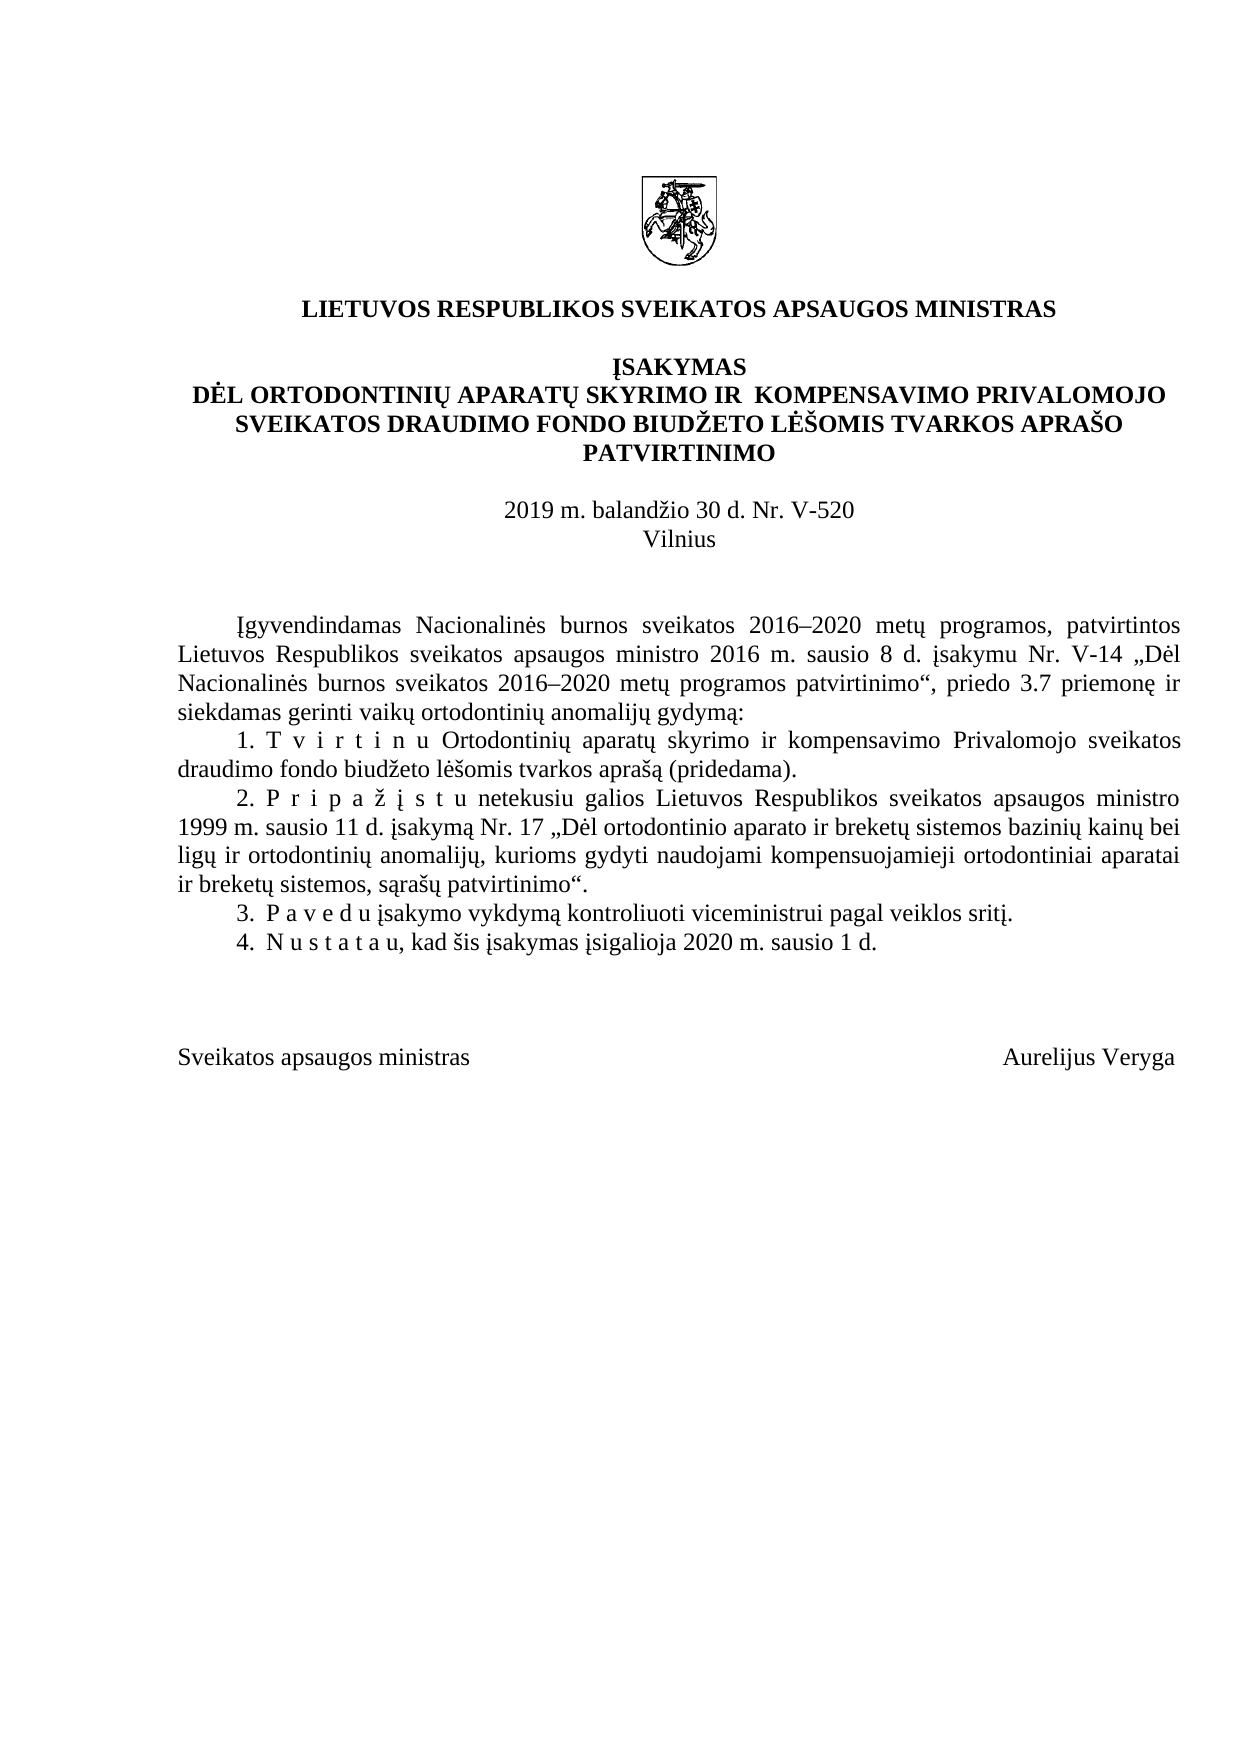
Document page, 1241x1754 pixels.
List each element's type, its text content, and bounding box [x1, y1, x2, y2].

text 3. P a v e d u įsakymo vykdymą kontroliuoti viceministrui pagal veiklos sritį. [177, 898, 1181, 927]
text Sveikatos apsaugos ministras Aurelijus Veryga [177, 1042, 1181, 1071]
text LIETUVOS RESPUBLIKOS SVEIKATOS APSAUGOS MINISTRAS [177, 294, 1181, 323]
text 2. P r i p a ž į s t u netekusiu galios Lietuvos Respublikos sveikatos apsaugos ministro 1999 m. sausio 11 d. įsakymą Nr. 17 „Dėl ortodontinio aparato ir breketų sistemos bazinių kainų bei ligų ir ortodontinių anomalijų, kurioms gydyti naudojami kompensuojamieji ortodontiniai aparatai ir breketų sistemos, sąrašų patvirtinimo“. [177, 783, 1181, 898]
text 2019 m. balandžio 30 d. Nr. V-520 [177, 496, 1181, 524]
text 4. N u s t a t a u, kad šis įsakymas įsigalioja 2020 m. sausio 1 d. [177, 927, 1181, 956]
text PATVIRTINIMO [177, 438, 1181, 467]
text DĖL ORTODONTINIŲ APARATŲ SKYRIMO IR KOMPENSAVIMO PRIVALOMOJO SVEIKATOS DRAUDIMO FONDO BIUDŽETO LĖŠOMIS TVARKOS APRAŠO [177, 381, 1181, 438]
text Vilnius [177, 524, 1181, 553]
text 1. T v i r t i n u Ortodontinių aparatų skyrimo ir kompensavimo Privalomojo sveikatos draudimo fondo biudžeto lėšomis tvarkos aprašą (pridedama). [177, 726, 1181, 783]
text ĮSAKYMAS [177, 352, 1181, 381]
text Įgyvendindamas Nacionalinės burnos sveikatos 2016–2020 metų programos, patvirtintos Lietuvos Respublikos sveikatos apsaugos ministro 2016 m. sausio 8 d. įsakymu Nr. V-14 „Dėl Nacionalinės burnos sveikatos 2016–2020 metų programos patvirtinimo“, priedo 3.7 priemonę ir siekdamas gerinti vaikų ortodontinių anomalijų gydymą: [177, 611, 1181, 726]
